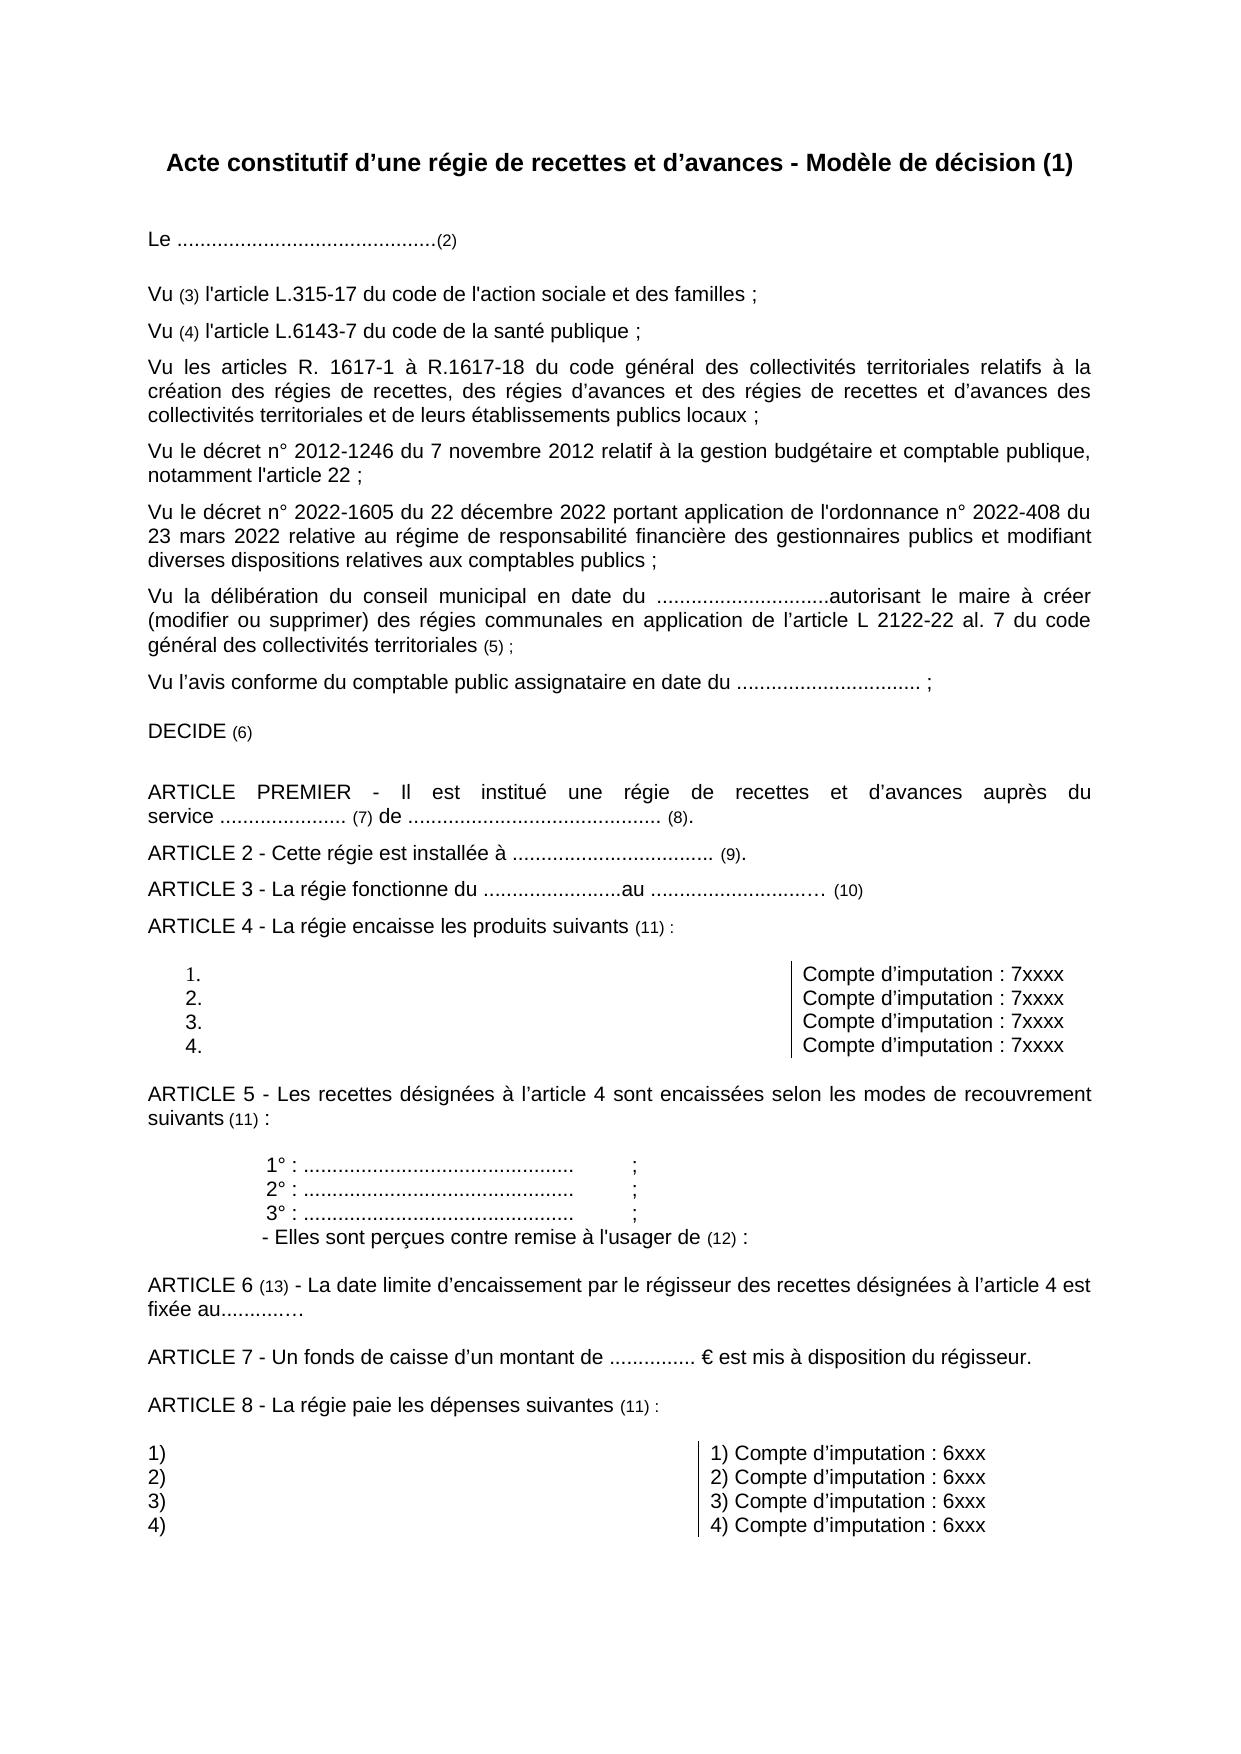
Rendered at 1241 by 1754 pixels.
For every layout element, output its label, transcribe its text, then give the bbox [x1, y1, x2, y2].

text Vu (4) l'article L.6143-7 du code de la santé publique ; [148, 318, 1093, 342]
text ARTICLE 5 - Les recettes désignées à l’article 4 sont encaissées selon les modes de recouvrement suivants (11) : [148, 1081, 1093, 1129]
text Vu (3) l'article L.315-17 du code de l'action sociale et des familles ; [148, 282, 1093, 306]
text ARTICLE 8 - La régie paie les dépenses suivantes (11) : [148, 1393, 1093, 1417]
text Acte constitutif d’une régie de recettes et d’avances - Modèle de décision (1) [148, 148, 1093, 176]
text Le .............................................(2) [148, 226, 1093, 250]
text Vu la délibération du conseil municipal en date du ..............................autorisant le maire à créer (modifier ou supprimer) des régies communales en application de l’article L 2122-22 al. 7 du code général des collectivités territoriales (5) ; [148, 584, 1093, 657]
table_header 1) Compte d’imputation : 6xxx 2) Compte d’imputation : 6xxx 3) Compte d’imputation : 6xxx 4) Compte d’imputation : 6xxx [699, 1441, 1115, 1537]
text Vu les articles R. 1617-1 à R.1617-18 du code général des collectivités territoriales relatifs à la création des régies de recettes, des régies d’avances et des régies de recettes et d’avances des collectivités territoriales et de leurs établissements publics locaux ; [148, 355, 1093, 427]
text Vu l’avis conforme du comptable public assignataire en date du ................................ ; [148, 670, 1093, 694]
table_header [136, 961, 791, 1057]
text - Elles sont perçues contre remise à l'usager de (12) : [148, 1225, 1093, 1249]
table_header 1) 2) 3) 4) [136, 1441, 698, 1537]
text 2° : ............................................... ; [266, 1177, 1093, 1201]
text ARTICLE 6 (13) - La date limite d’encaissement par le régisseur des recettes désignées à l’article 4 est fixée au...........… [148, 1273, 1093, 1321]
text ARTICLE PREMIER - Il est institué une régie de recettes et d’avances auprès du service ...................... (7) de ............................................ (8). [148, 780, 1093, 828]
text ARTICLE 3 - La régie fonctionne du ........................au ...........................… (10) [148, 877, 1093, 901]
text ARTICLE 4 - La régie encaisse les produits suivants (11) : [148, 913, 1093, 937]
text 1° : ............................................... ; [266, 1153, 1093, 1177]
text Vu le décret n° 2012-1246 du 7 novembre 2012 relatif à la gestion budgétaire et comptable publique, notamment l'article 22 ; [148, 439, 1093, 487]
text DECIDE (6) [148, 719, 1093, 743]
text 3° : ............................................... ; [266, 1201, 1093, 1225]
table_header Compte d’imputation : 7xxxx Compte d’imputation : 7xxxx Compte d’imputation : 7xxxx Compte d’imputation : 7xxxx [792, 961, 1115, 1057]
text ARTICLE 7 - Un fonds de caisse d’un montant de ............... € est mis à disposition du régisseur. [148, 1345, 1093, 1369]
text ARTICLE 2 - Cette régie est installée à ................................... (9). [148, 841, 1093, 864]
text Vu le décret n° 2022-1605 du 22 décembre 2022 portant application de l'ordonnance n° 2022-408 du 23 mars 2022 relative au régime de responsabilité financière des gestionnaires publics et modifiant diverses dispositions relatives aux comptables publics ; [148, 500, 1093, 572]
